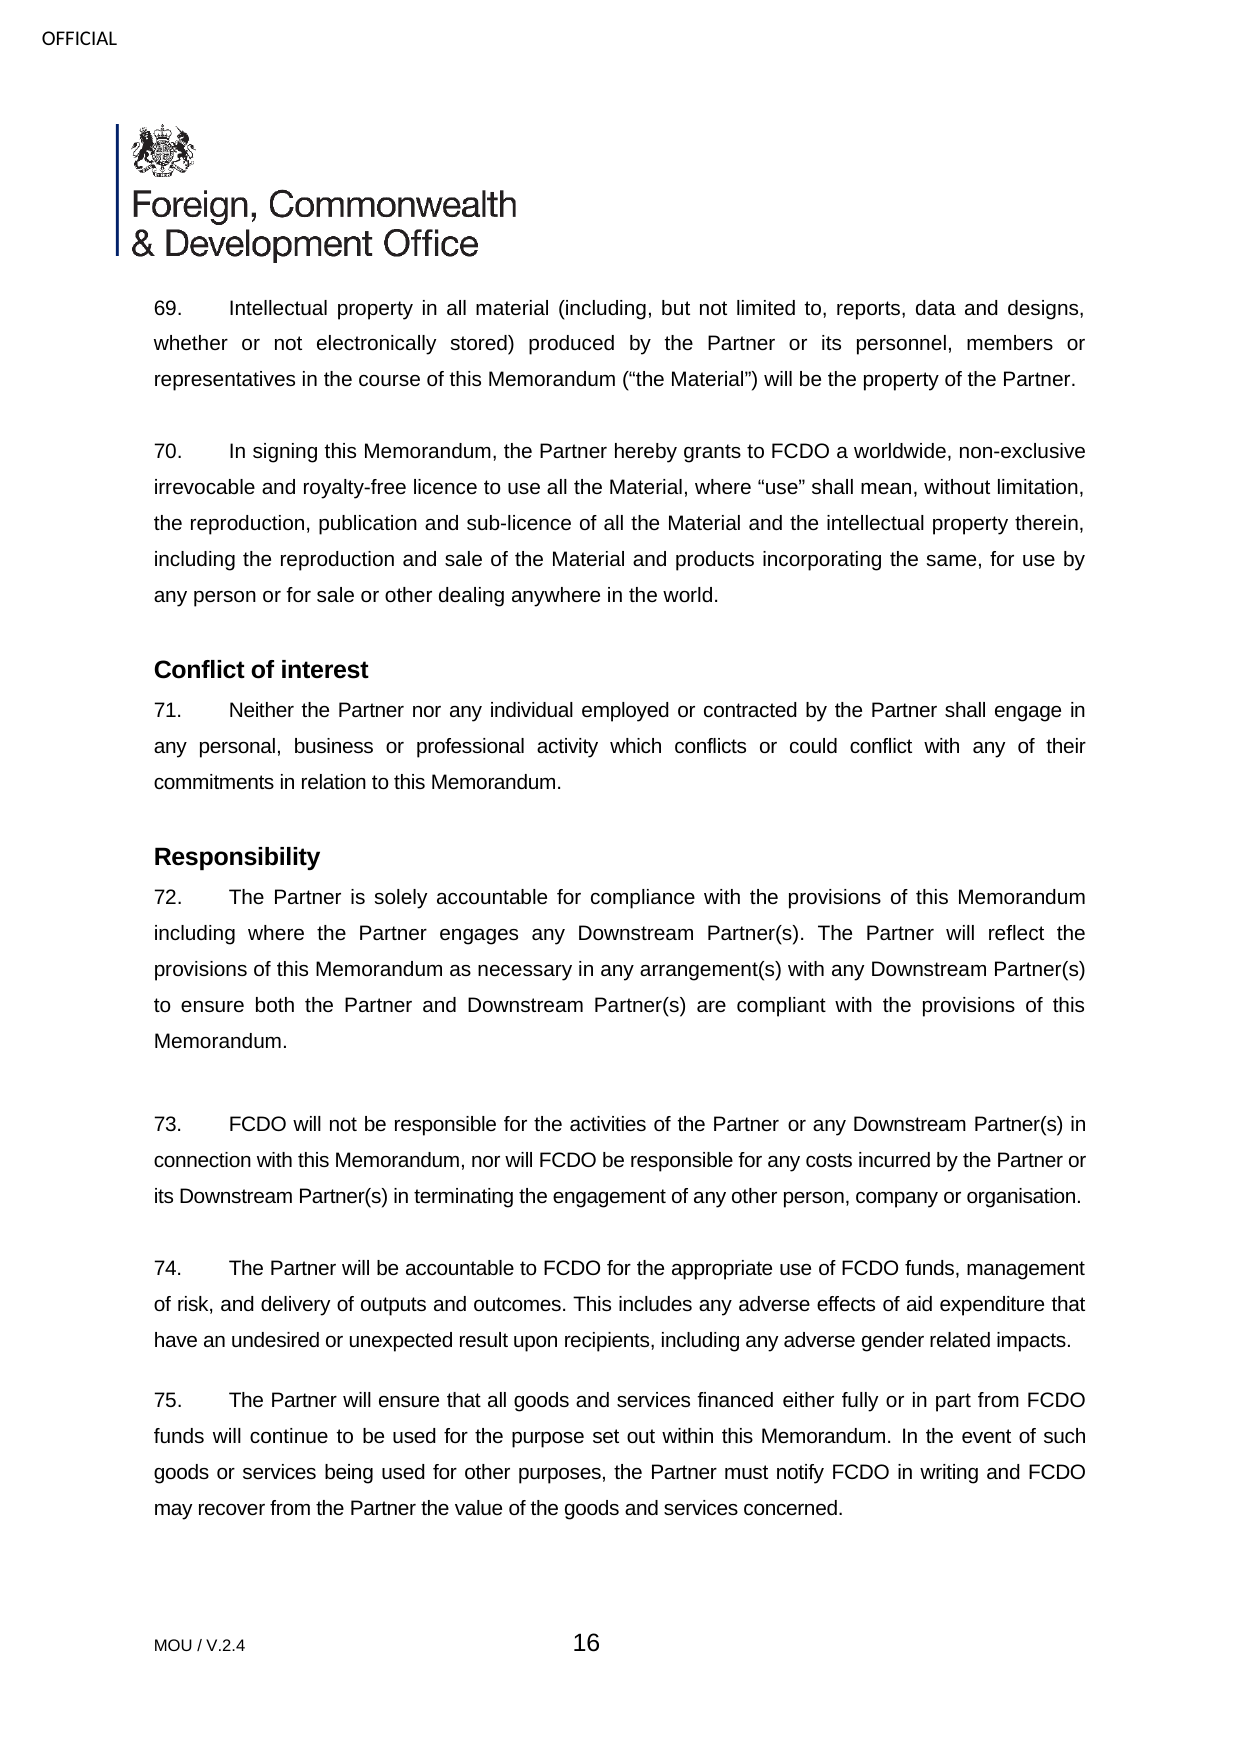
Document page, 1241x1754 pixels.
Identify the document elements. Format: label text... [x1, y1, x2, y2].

text Conflict of interest [153, 655, 1087, 683]
list The Partner is solely accountable for compliance with the provisions of this Memorandum including where the Partner engages any Downstream Partner(s). The Partner will reflect the provisions of this Memorandum as necessary in any arrangement(s) with any Downstream Partner(s) to ensure both the Partner and Downstream Partner(s) are compliant with the provisions of this Memorandum. [153, 885, 1087, 1052]
list FCDO will not be responsible for the activities of the Partner or any Downstream Partner(s) in connection with this Memorandum, nor will FCDO be responsible for any costs incurred by the Partner or its Downstream Partner(s) in terminating the engagement of any other person, company or organisation. [153, 1112, 1087, 1208]
list The Partner will be accountable to FCDO for the appropriate use of FCDO funds, management of risk, and delivery of outputs and outcomes. This includes any adverse effects of aid expenditure that have an undesired or unexpected result upon recipients, including any adverse gender related impacts. [153, 1256, 1087, 1352]
text Responsibility [153, 842, 1087, 870]
list Intellectual property in all material (including, but not limited to, reports, data and designs, whether or not electronically stored) produced by the Partner or its personnel, members or representatives in the course of this Memorandum (“the Material”) will be the property of the Partner. [153, 295, 1087, 391]
list Neither the Partner nor any individual employed or contracted by the Partner shall engage in any personal, business or professional activity which conflicts or could conflict with any of their commitments in relation to this Memorandum. [153, 698, 1087, 794]
list The Partner will ensure that all goods and services financed either fully or in part from FCDO funds will continue to be used for the purpose set out within this Memorandum. In the event of such goods or services being used for other purposes, the Partner must notify FCDO in writing and FCDO may recover from the Partner the value of the goods and services concerned. [153, 1388, 1087, 1519]
list In signing this Memorandum, the Partner hereby grants to FCDO a worldwide, non-exclusive irrevocable and royalty-free licence to use all the Material, where “use” shall mean, without limitation, the reproduction, publication and sub-licence of all the Material and the intellectual property therein, including the reproduction and sale of the Material and products incorporating the same, for use by any person or for sale or other dealing anywhere in the world. [153, 439, 1087, 607]
